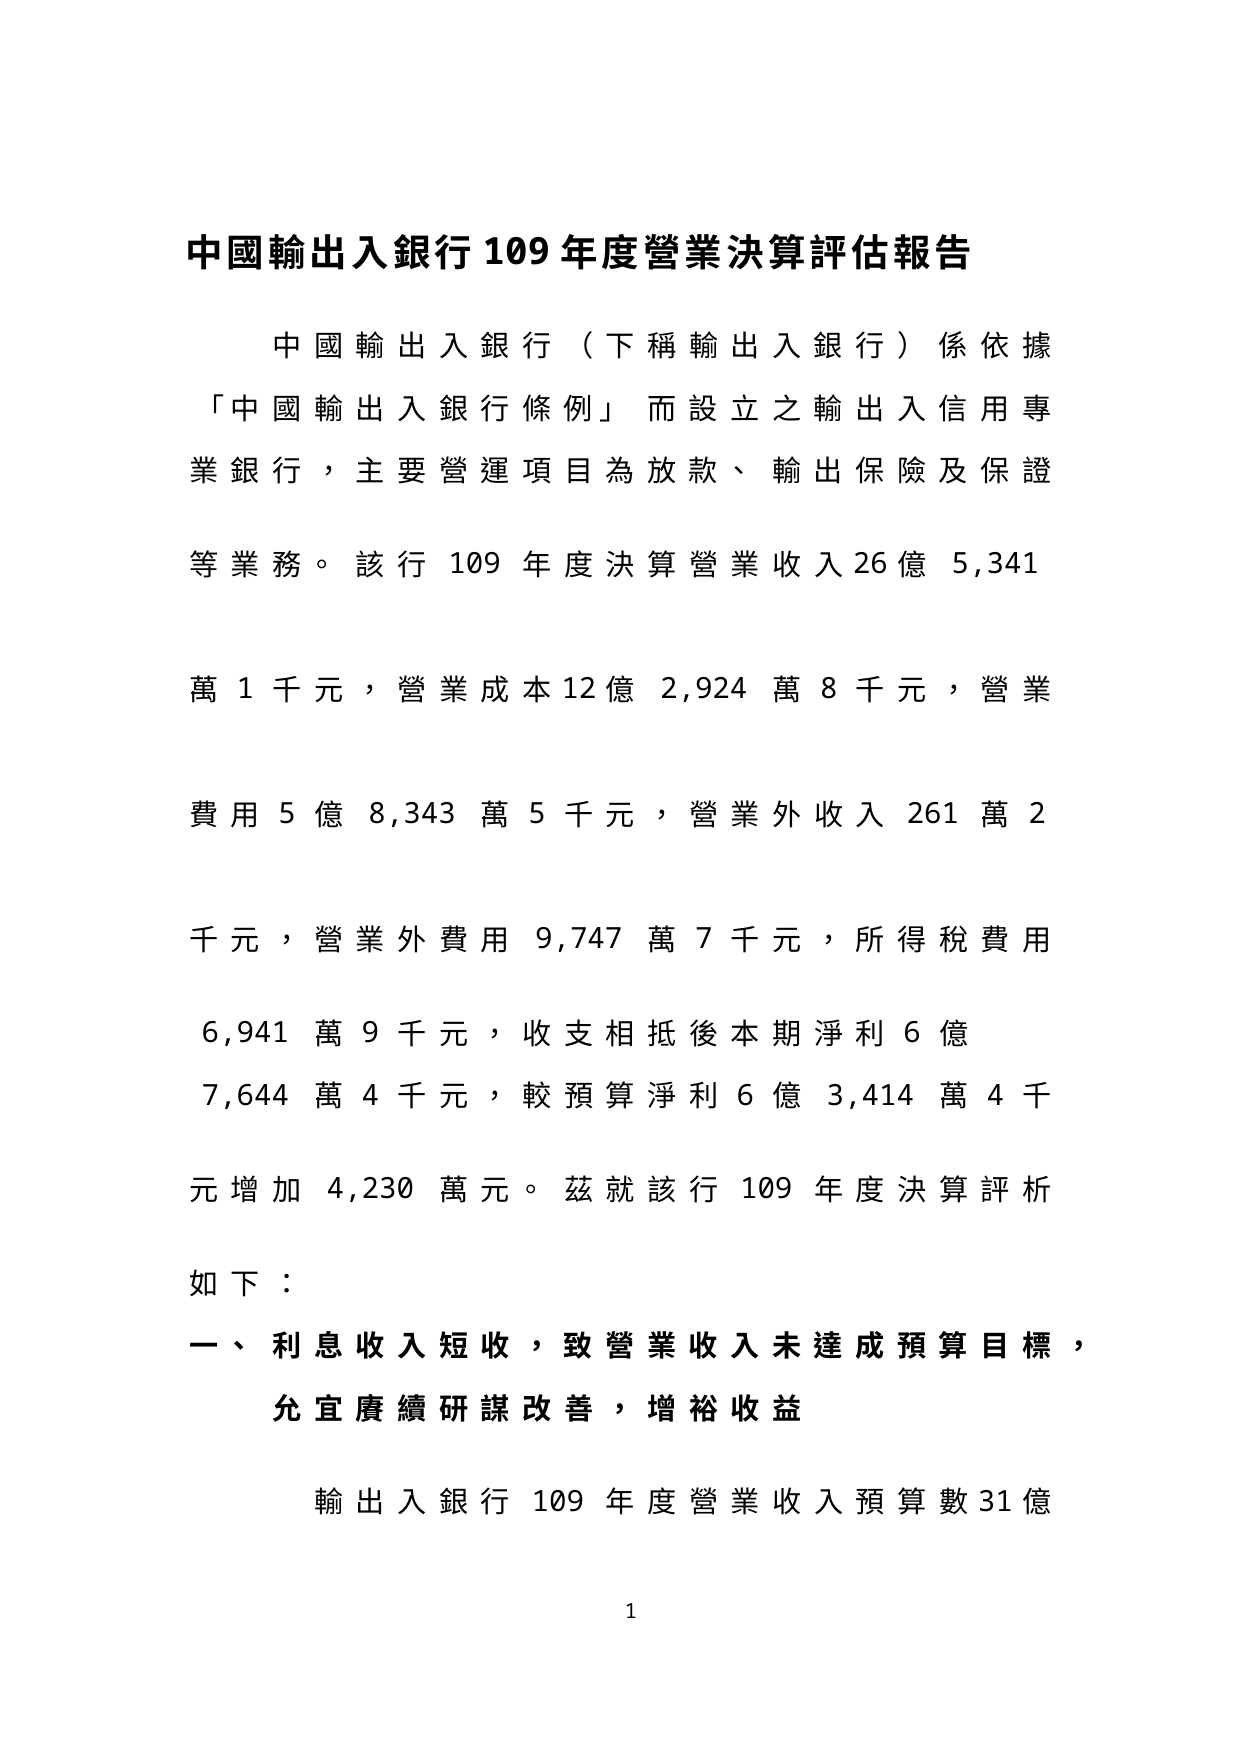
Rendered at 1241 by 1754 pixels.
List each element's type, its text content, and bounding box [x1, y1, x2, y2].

text 一、利息收入短收，致營業收入未達成預算目標，允宜賡續研謀改善，增裕收益 [183, 1302, 1058, 1427]
text 中國輸出入銀行（下稱輸出入銀行）係依據「中國輸出入銀行條例」而設立之輸出入信用專業銀行，主要營運項目為放款、輸出保險及保證等業務。該行109年度決算營業收入26億5,341萬1千元，營業成本12億2,924萬8千元，營業費用5億8,343萬5千元，營業外收入261萬2千元，營業外費用9,747萬7千元，所得稅費用6,941萬9千元，收支相抵後本期淨利6億7,644萬4千元，較預算淨利6億3,414萬4千元增加4,230萬元。茲就該行109年度決算評析如下： [183, 302, 1058, 1302]
text 中國輸出入銀行109年度營業決算評估報告 [183, 177, 1058, 302]
text 輸出入銀行109年度營業收入預算數31億 [242, 1427, 1058, 1552]
